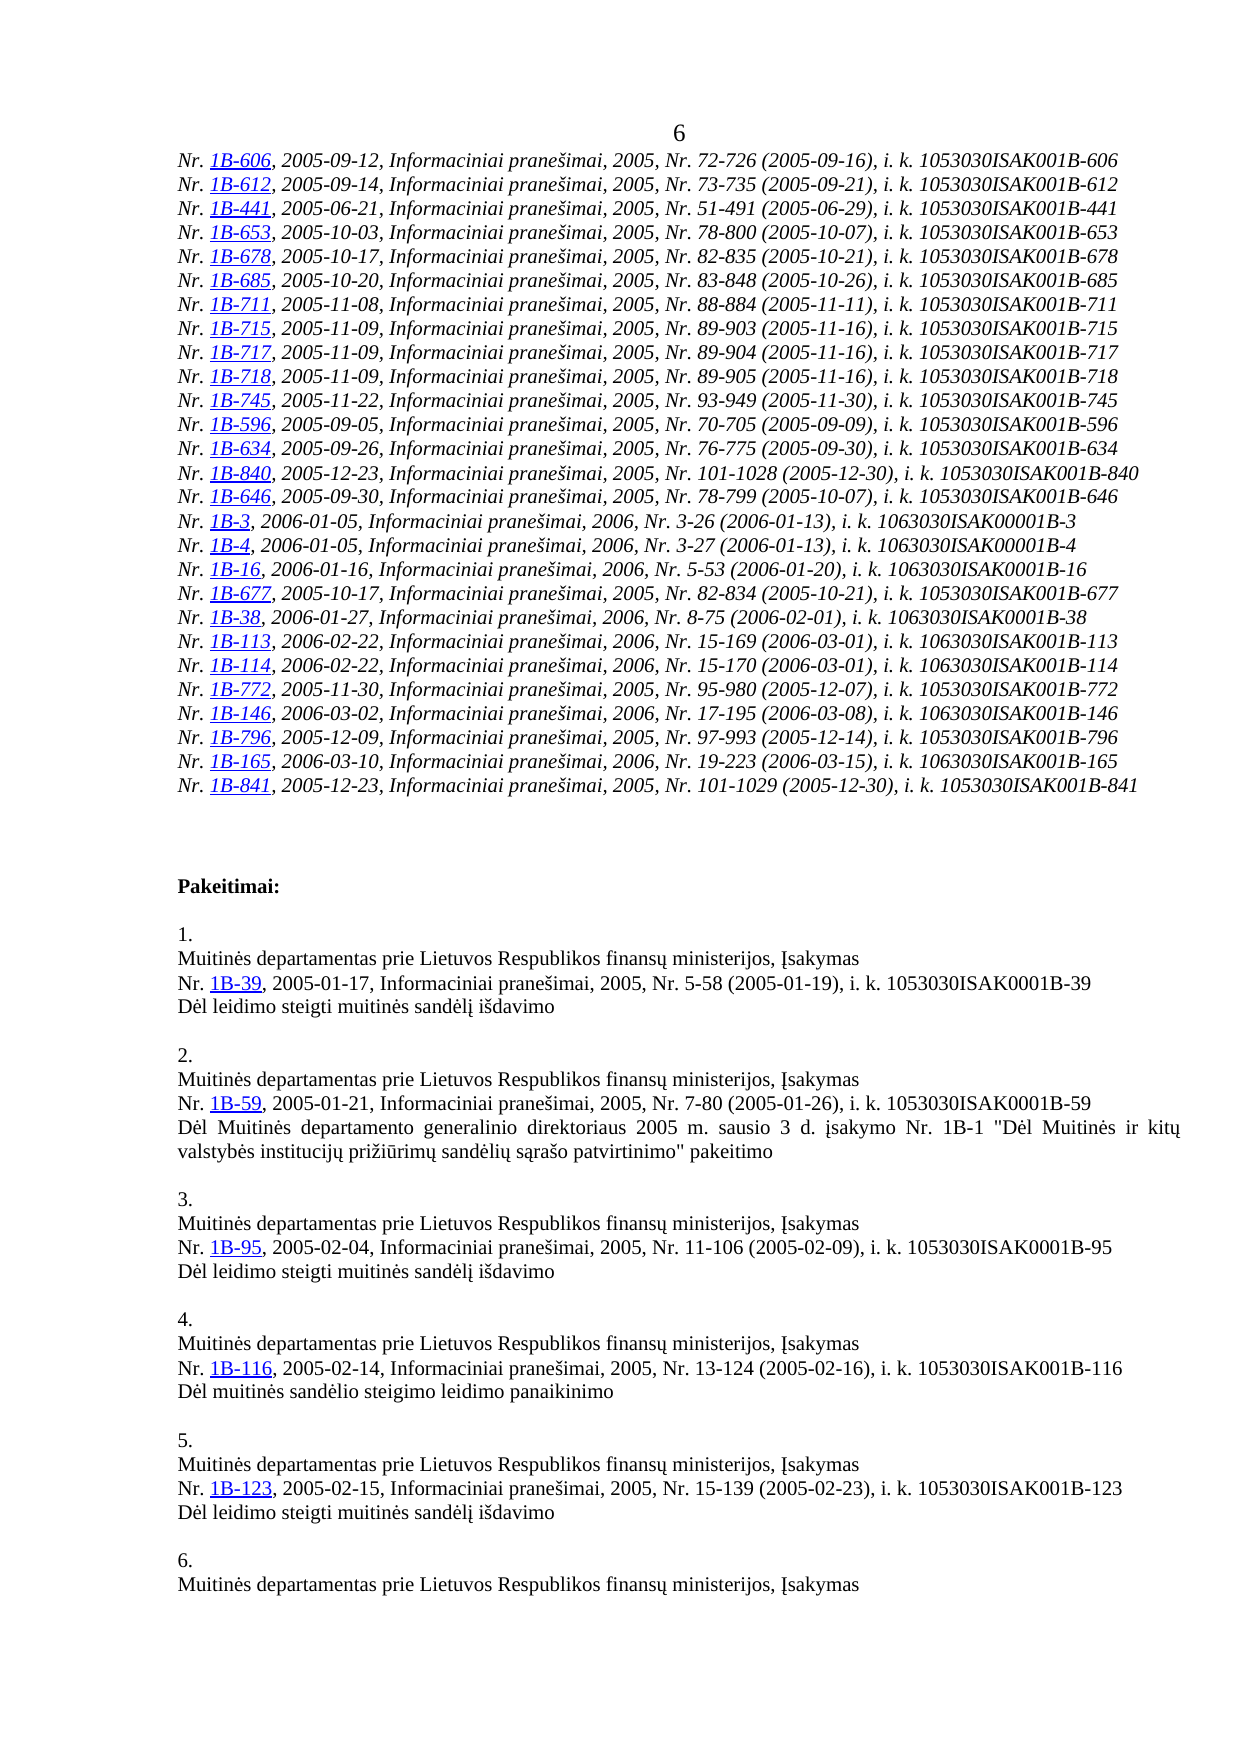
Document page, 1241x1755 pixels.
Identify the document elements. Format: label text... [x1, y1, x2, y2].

text 4. [177, 1307, 1181, 1331]
text Nr. 1B-165, 2006-03-10, Informaciniai pranešimai, 2006, Nr. 19-223 (2006-03-15), i. k. 1063030ISAK001B-165 [177, 749, 1181, 773]
text Nr. 1B-685, 2005-10-20, Informaciniai pranešimai, 2005, Nr. 83-848 (2005-10-26), i. k. 1053030ISAK001B-685 [177, 268, 1181, 292]
text Nr. 1B-677, 2005-10-17, Informaciniai pranešimai, 2005, Nr. 82-834 (2005-10-21), i. k. 1053030ISAK001B-677 [177, 581, 1181, 605]
text Nr. 1B-796, 2005-12-09, Informaciniai pranešimai, 2005, Nr. 97-993 (2005-12-14), i. k. 1053030ISAK001B-796 [177, 725, 1181, 749]
text Nr. 1B-123, 2005-02-15, Informaciniai pranešimai, 2005, Nr. 15-139 (2005-02-23), i. k. 1053030ISAK001B-123 [177, 1476, 1181, 1500]
text Nr. 1B-59, 2005-01-21, Informaciniai pranešimai, 2005, Nr. 7-80 (2005-01-26), i. k. 1053030ISAK0001B-59 [177, 1091, 1181, 1115]
text Nr. 1B-95, 2005-02-04, Informaciniai pranešimai, 2005, Nr. 11-106 (2005-02-09), i. k. 1053030ISAK0001B-95 [177, 1235, 1181, 1259]
text Nr. 1B-4, 2006-01-05, Informaciniai pranešimai, 2006, Nr. 3-27 (2006-01-13), i. k. 1063030ISAK00001B-4 [177, 533, 1181, 557]
text Muitinės departamentas prie Lietuvos Respublikos finansų ministerijos, Įsakymas [177, 1331, 1181, 1355]
text Nr. 1B-39, 2005-01-17, Informaciniai pranešimai, 2005, Nr. 5-58 (2005-01-19), i. k. 1053030ISAK0001B-39 [177, 970, 1181, 994]
text Nr. 1B-146, 2006-03-02, Informaciniai pranešimai, 2006, Nr. 17-195 (2006-03-08), i. k. 1063030ISAK001B-146 [177, 701, 1181, 725]
text 5. [177, 1428, 1181, 1452]
text Nr. 1B-653, 2005-10-03, Informaciniai pranešimai, 2005, Nr. 78-800 (2005-10-07), i. k. 1053030ISAK001B-653 [177, 220, 1181, 244]
text Dėl leidimo steigti muitinės sandėlį išdavimo [177, 1259, 1181, 1283]
text Nr. 1B-745, 2005-11-22, Informaciniai pranešimai, 2005, Nr. 93-949 (2005-11-30), i. k. 1053030ISAK001B-745 [177, 388, 1181, 412]
text Nr. 1B-840, 2005-12-23, Informaciniai pranešimai, 2005, Nr. 101-1028 (2005-12-30), i. k. 1053030ISAK001B-840 [177, 460, 1181, 484]
text Nr. 1B-114, 2006-02-22, Informaciniai pranešimai, 2006, Nr. 15-170 (2006-03-01), i. k. 1063030ISAK001B-114 [177, 653, 1181, 677]
text Nr. 1B-612, 2005-09-14, Informaciniai pranešimai, 2005, Nr. 73-735 (2005-09-21), i. k. 1053030ISAK001B-612 [177, 172, 1181, 196]
text 6. [177, 1548, 1181, 1572]
text Nr. 1B-646, 2005-09-30, Informaciniai pranešimai, 2005, Nr. 78-799 (2005-10-07), i. k. 1053030ISAK001B-646 [177, 484, 1181, 508]
text Dėl Muitinės departamento generalinio direktoriaus 2005 m. sausio 3 d. įsakymo Nr. 1B-1 "Dėl Muitinės ir kitų valstybės institucijų prižiūrimų sandėlių sąrašo patvirtinimo" pakeitimo [177, 1115, 1181, 1163]
text Dėl leidimo steigti muitinės sandėlį išdavimo [177, 994, 1181, 1018]
text Dėl leidimo steigti muitinės sandėlį išdavimo [177, 1500, 1181, 1524]
text Muitinės departamentas prie Lietuvos Respublikos finansų ministerijos, Įsakymas [177, 1211, 1181, 1235]
text Nr. 1B-606, 2005-09-12, Informaciniai pranešimai, 2005, Nr. 72-726 (2005-09-16), i. k. 1053030ISAK001B-606 [177, 148, 1181, 172]
text Nr. 1B-717, 2005-11-09, Informaciniai pranešimai, 2005, Nr. 89-904 (2005-11-16), i. k. 1053030ISAK001B-717 [177, 340, 1181, 364]
text 2. [177, 1043, 1181, 1067]
text Muitinės departamentas prie Lietuvos Respublikos finansų ministerijos, Įsakymas [177, 1572, 1181, 1596]
text Nr. 1B-718, 2005-11-09, Informaciniai pranešimai, 2005, Nr. 89-905 (2005-11-16), i. k. 1053030ISAK001B-718 [177, 364, 1181, 388]
text Nr. 1B-596, 2005-09-05, Informaciniai pranešimai, 2005, Nr. 70-705 (2005-09-09), i. k. 1053030ISAK001B-596 [177, 412, 1181, 436]
text Nr. 1B-113, 2006-02-22, Informaciniai pranešimai, 2006, Nr. 15-169 (2006-03-01), i. k. 1063030ISAK001B-113 [177, 629, 1181, 653]
text Muitinės departamentas prie Lietuvos Respublikos finansų ministerijos, Įsakymas [177, 1452, 1181, 1476]
text Muitinės departamentas prie Lietuvos Respublikos finansų ministerijos, Įsakymas [177, 946, 1181, 970]
text Pakeitimai: [177, 874, 1181, 898]
text Dėl muitinės sandėlio steigimo leidimo panaikinimo [177, 1379, 1181, 1403]
text Nr. 1B-116, 2005-02-14, Informaciniai pranešimai, 2005, Nr. 13-124 (2005-02-16), i. k. 1053030ISAK001B-116 [177, 1355, 1181, 1379]
text Nr. 1B-715, 2005-11-09, Informaciniai pranešimai, 2005, Nr. 89-903 (2005-11-16), i. k. 1053030ISAK001B-715 [177, 316, 1181, 340]
text 1. [177, 922, 1181, 946]
text Nr. 1B-772, 2005-11-30, Informaciniai pranešimai, 2005, Nr. 95-980 (2005-12-07), i. k. 1053030ISAK001B-772 [177, 677, 1181, 701]
text Nr. 1B-678, 2005-10-17, Informaciniai pranešimai, 2005, Nr. 82-835 (2005-10-21), i. k. 1053030ISAK001B-678 [177, 244, 1181, 268]
text Nr. 1B-634, 2005-09-26, Informaciniai pranešimai, 2005, Nr. 76-775 (2005-09-30), i. k. 1053030ISAK001B-634 [177, 436, 1181, 460]
text Nr. 1B-38, 2006-01-27, Informaciniai pranešimai, 2006, Nr. 8-75 (2006-02-01), i. k. 1063030ISAK0001B-38 [177, 605, 1181, 629]
text Nr. 1B-16, 2006-01-16, Informaciniai pranešimai, 2006, Nr. 5-53 (2006-01-20), i. k. 1063030ISAK0001B-16 [177, 557, 1181, 581]
text Nr. 1B-3, 2006-01-05, Informaciniai pranešimai, 2006, Nr. 3-26 (2006-01-13), i. k. 1063030ISAK00001B-3 [177, 508, 1181, 533]
text 3. [177, 1187, 1181, 1211]
text Nr. 1B-711, 2005-11-08, Informaciniai pranešimai, 2005, Nr. 88-884 (2005-11-11), i. k. 1053030ISAK001B-711 [177, 292, 1181, 316]
text Nr. 1B-841, 2005-12-23, Informaciniai pranešimai, 2005, Nr. 101-1029 (2005-12-30), i. k. 1053030ISAK001B-841 [177, 773, 1181, 797]
text Nr. 1B-441, 2005-06-21, Informaciniai pranešimai, 2005, Nr. 51-491 (2005-06-29), i. k. 1053030ISAK001B-441 [177, 196, 1181, 220]
text Muitinės departamentas prie Lietuvos Respublikos finansų ministerijos, Įsakymas [177, 1067, 1181, 1091]
